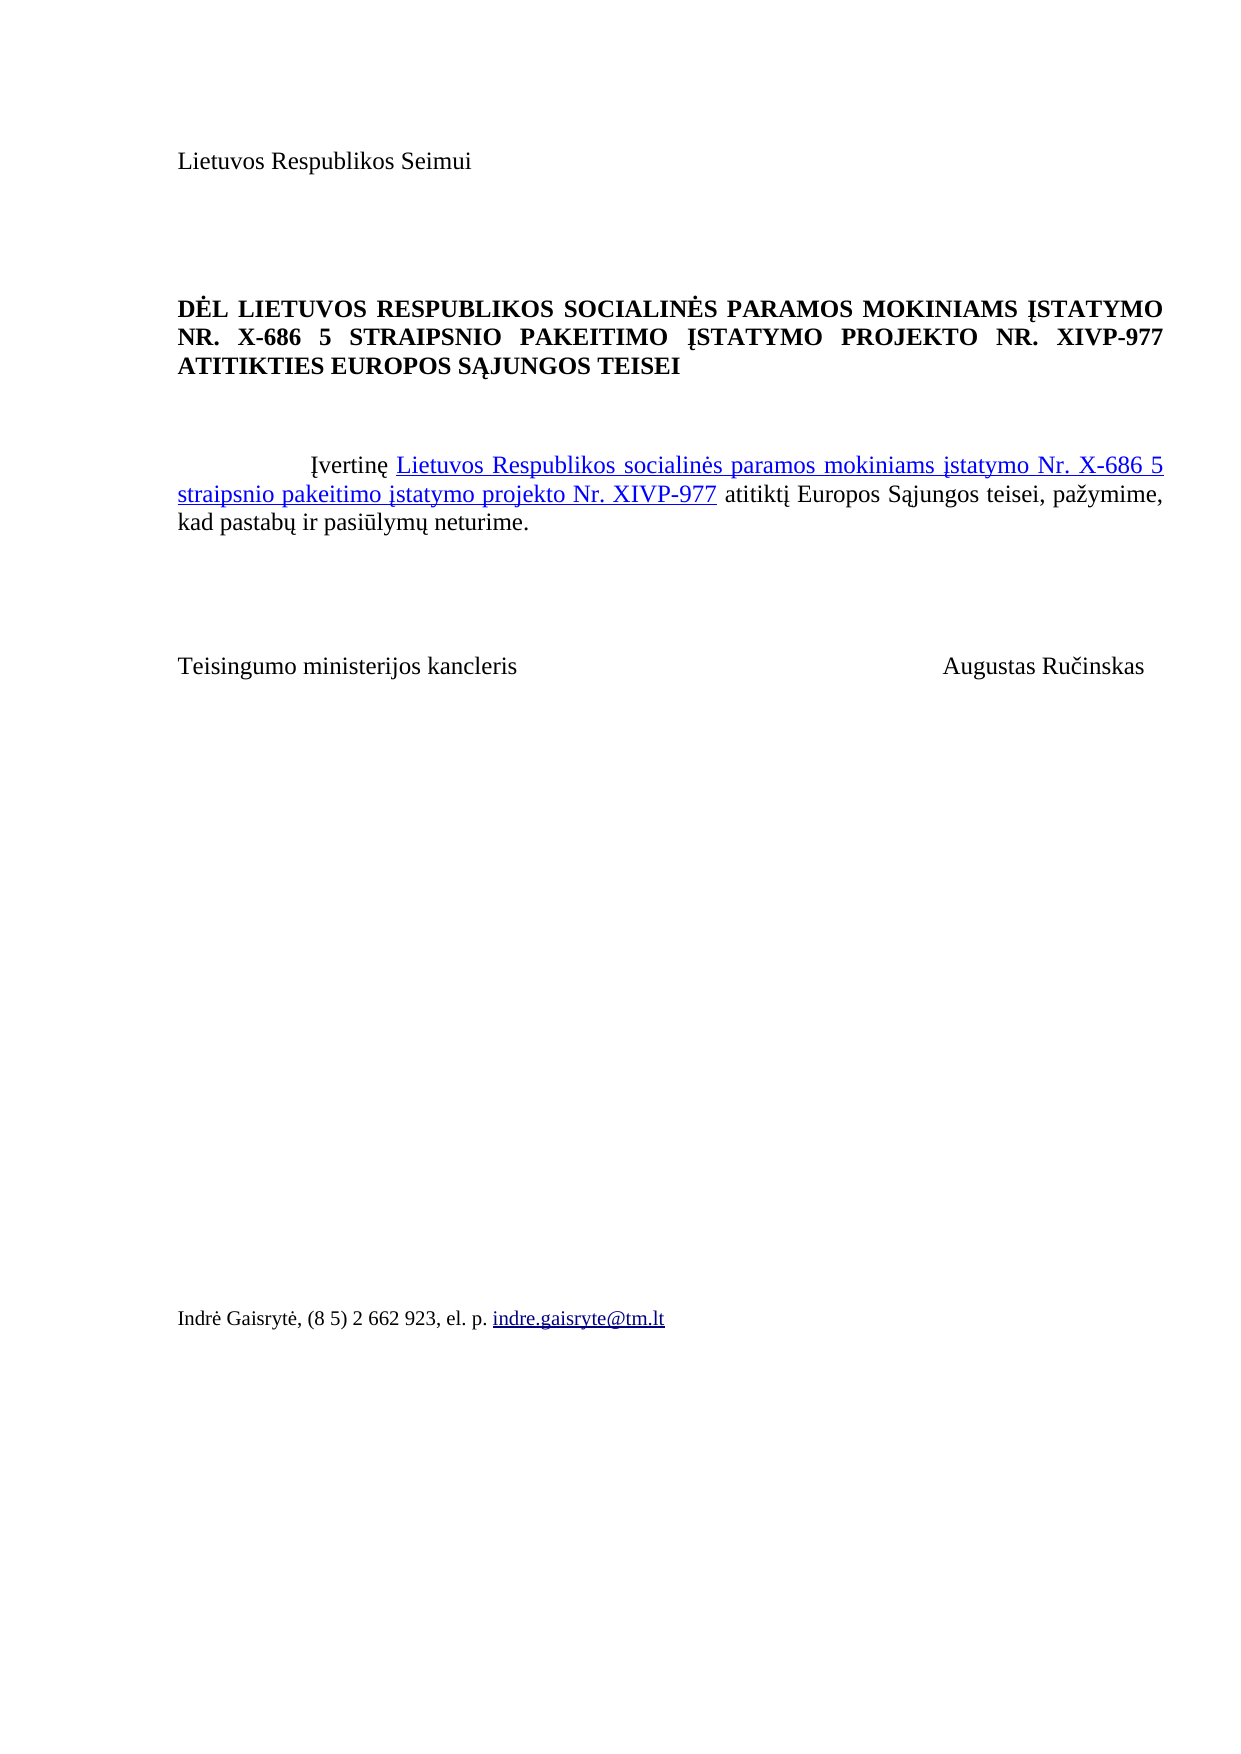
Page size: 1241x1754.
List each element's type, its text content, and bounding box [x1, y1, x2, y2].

text Indrė Gaisrytė, (8 5) 2 662 923, el. p. indre.gaisryte@tm.lt [177, 1306, 1163, 1329]
text Įvertinę Lietuvos Respublikos socialinės paramos mokiniams įstatymo Nr. X-686 5 straipsnio pakeitimo įstatymo projekto Nr. XIVP-977 atitiktį Europos Sąjungos teisei, pažymime, kad pastabų ir pasiūlymų neturime. [177, 450, 1163, 536]
text Dėl lietuvos respublikos SOCIALINĖS PARAMOS MOKINIAMS ĮSTATYMO NR. X-686 5 STRAIPSNIO PAKEITIMO ĮSTATYMO projekto Nr. XIVP-977 atitikties Europos Sąjungos teisei [177, 294, 1163, 380]
text Lietuvos Respublikos Seimui [177, 146, 1130, 174]
text Teisingumo ministerijos kancleris Augustas Ručinskas [177, 651, 1163, 680]
